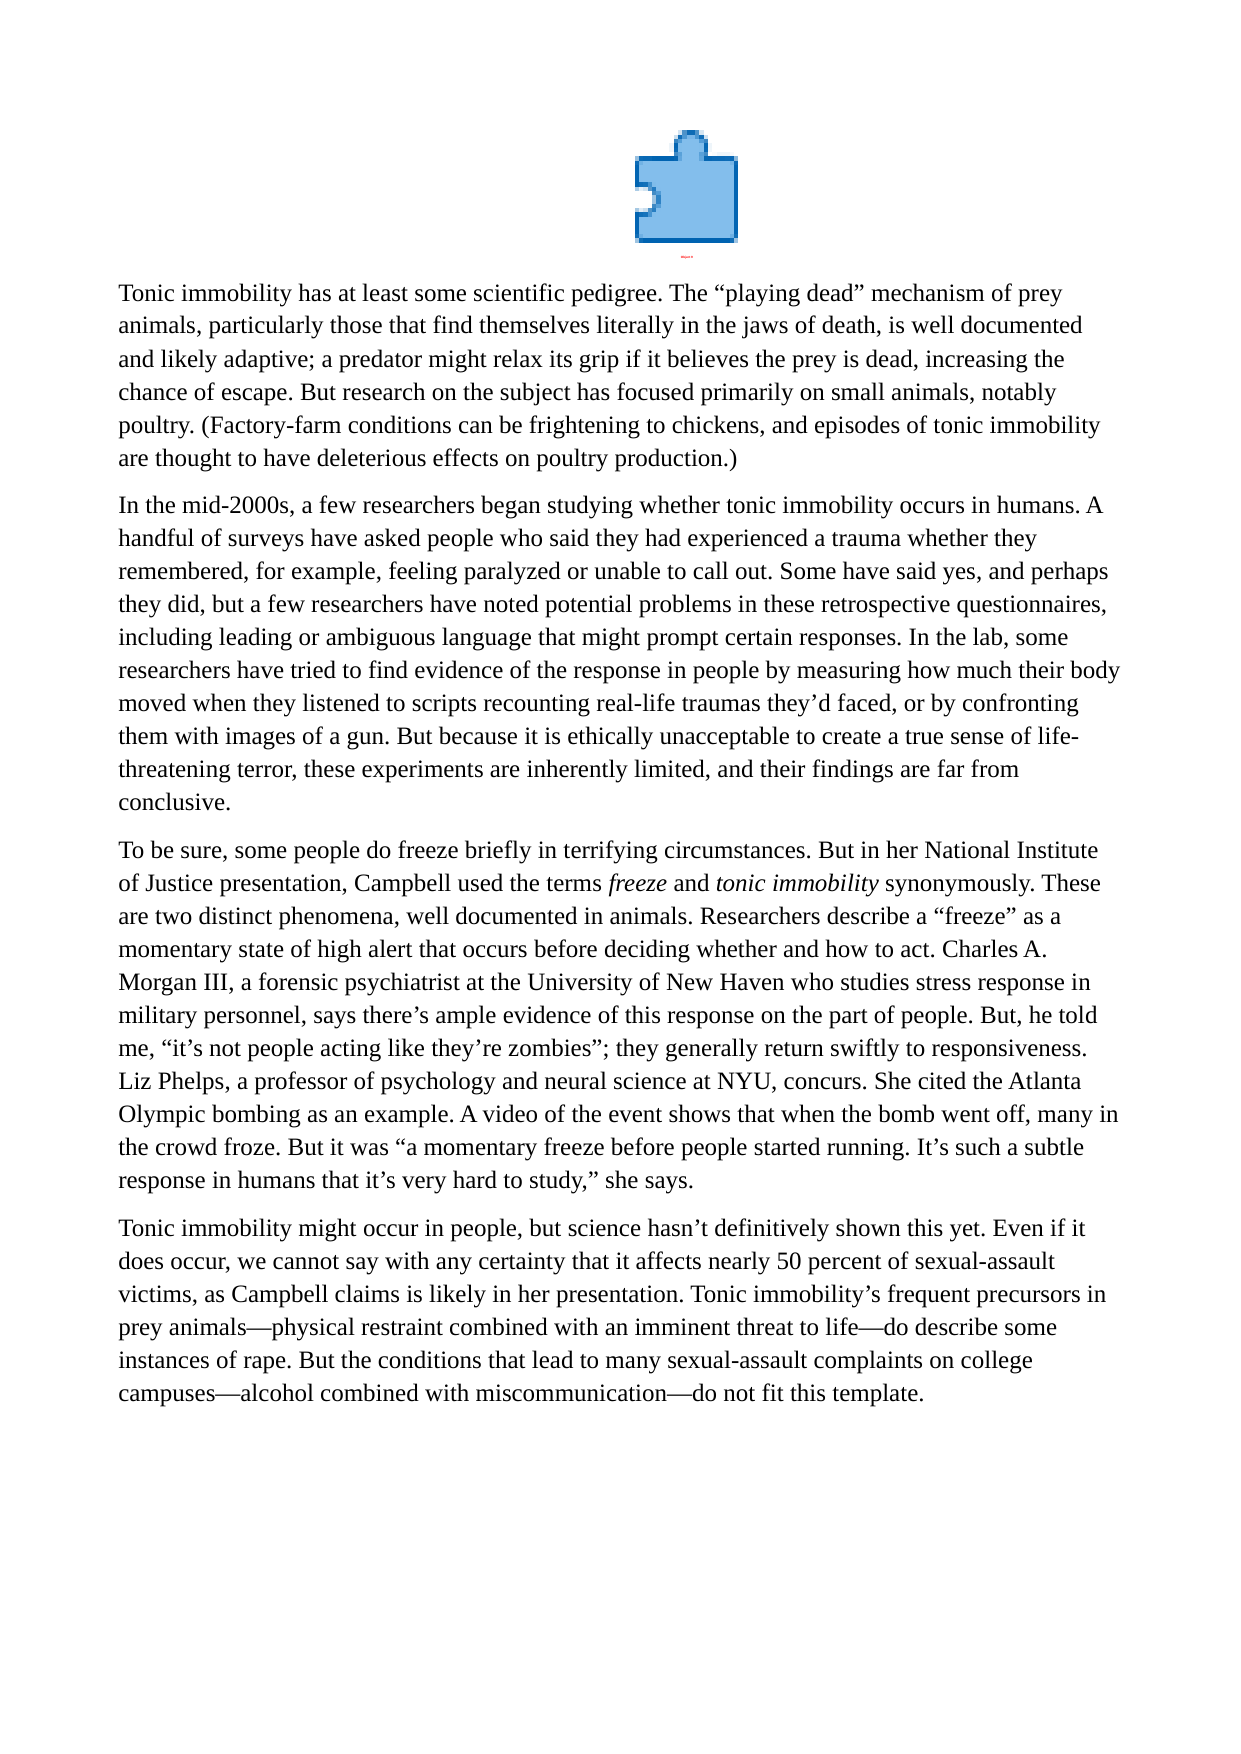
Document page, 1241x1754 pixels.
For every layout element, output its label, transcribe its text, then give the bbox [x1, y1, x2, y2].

text Tonic immobility has at least some scientific pedigree. The “playing dead” mechanism of prey animals, particularly those that find themselves literally in the jaws of death, is well documented and likely adaptive; a predator might relax its grip if it believes the prey is dead, increasing the chance of escape. But research on the subject has focused primarily on small animals, notably poultry. (Factory-farm conditions can be frightening to chickens, and episodes of tonic immobility are thought to have deleterious effects on poultry production.) [118, 278, 1122, 471]
text To be sure, some people do freeze briefly in terrifying circumstances. But in her National Institute of Justice presentation, Campbell used the terms freeze and tonic immobility synonymously. These are two distinct phenomena, well documented in animals. Researchers describe a “freeze” as a momentary state of high alert that occurs before deciding whether and how to act. Charles A. Morgan III, a forensic psychiatrist at the University of New Haven who studies stress response in military personnel, says there’s ample evidence of this response on the part of people. But, he told me, “it’s not people acting like they’re zombies”; they generally return swiftly to responsiveness. Liz Phelps, a professor of psychology and neural science at NYU, concurs. She cited the Atlanta Olympic bombing as an example. A video of the event shows that when the bomb went off, many in the crowd froze. But it was “a momentary freeze before people started running. It’s such a subtle response in humans that it’s very hard to study,” she says. [118, 835, 1122, 1194]
text In the mid-2000s, a few researchers began studying whether tonic immobility occurs in humans. A handful of surveys have asked people who said they had experienced a trauma whether they remembered, for example, feeling paralyzed or unable to call out. Some have said yes, and perhaps they did, but a few researchers have noted potential problems in these retrospective questionnaires, including leading or ambiguous language that might prompt certain responses. In the lab, some researchers have tried to find evidence of the response in people by measuring how much their body moved when they listened to scripts recounting real-life traumas they’d faced, or by confronting them with images of a gun. But because it is ethically unacceptable to create a true sense of life-threatening terror, these experiments are inherently limited, and their findings are far from conclusive. [118, 490, 1122, 816]
text Tonic immobility might occur in people, but science hasn’t definitively shown this yet. Even if it does occur, we cannot say with any certainty that it affects nearly 50 percent of sexual-assault victims, as Campbell claims is likely in her presentation. Tonic immobility’s frequent precursors in prey animals—physical restraint combined with an imminent threat to life—do describe some instances of rape. But the conditions that lead to many sexual-assault complaints on college campuses—alcohol combined with miscommunication—do not fit this template. [118, 1213, 1122, 1407]
